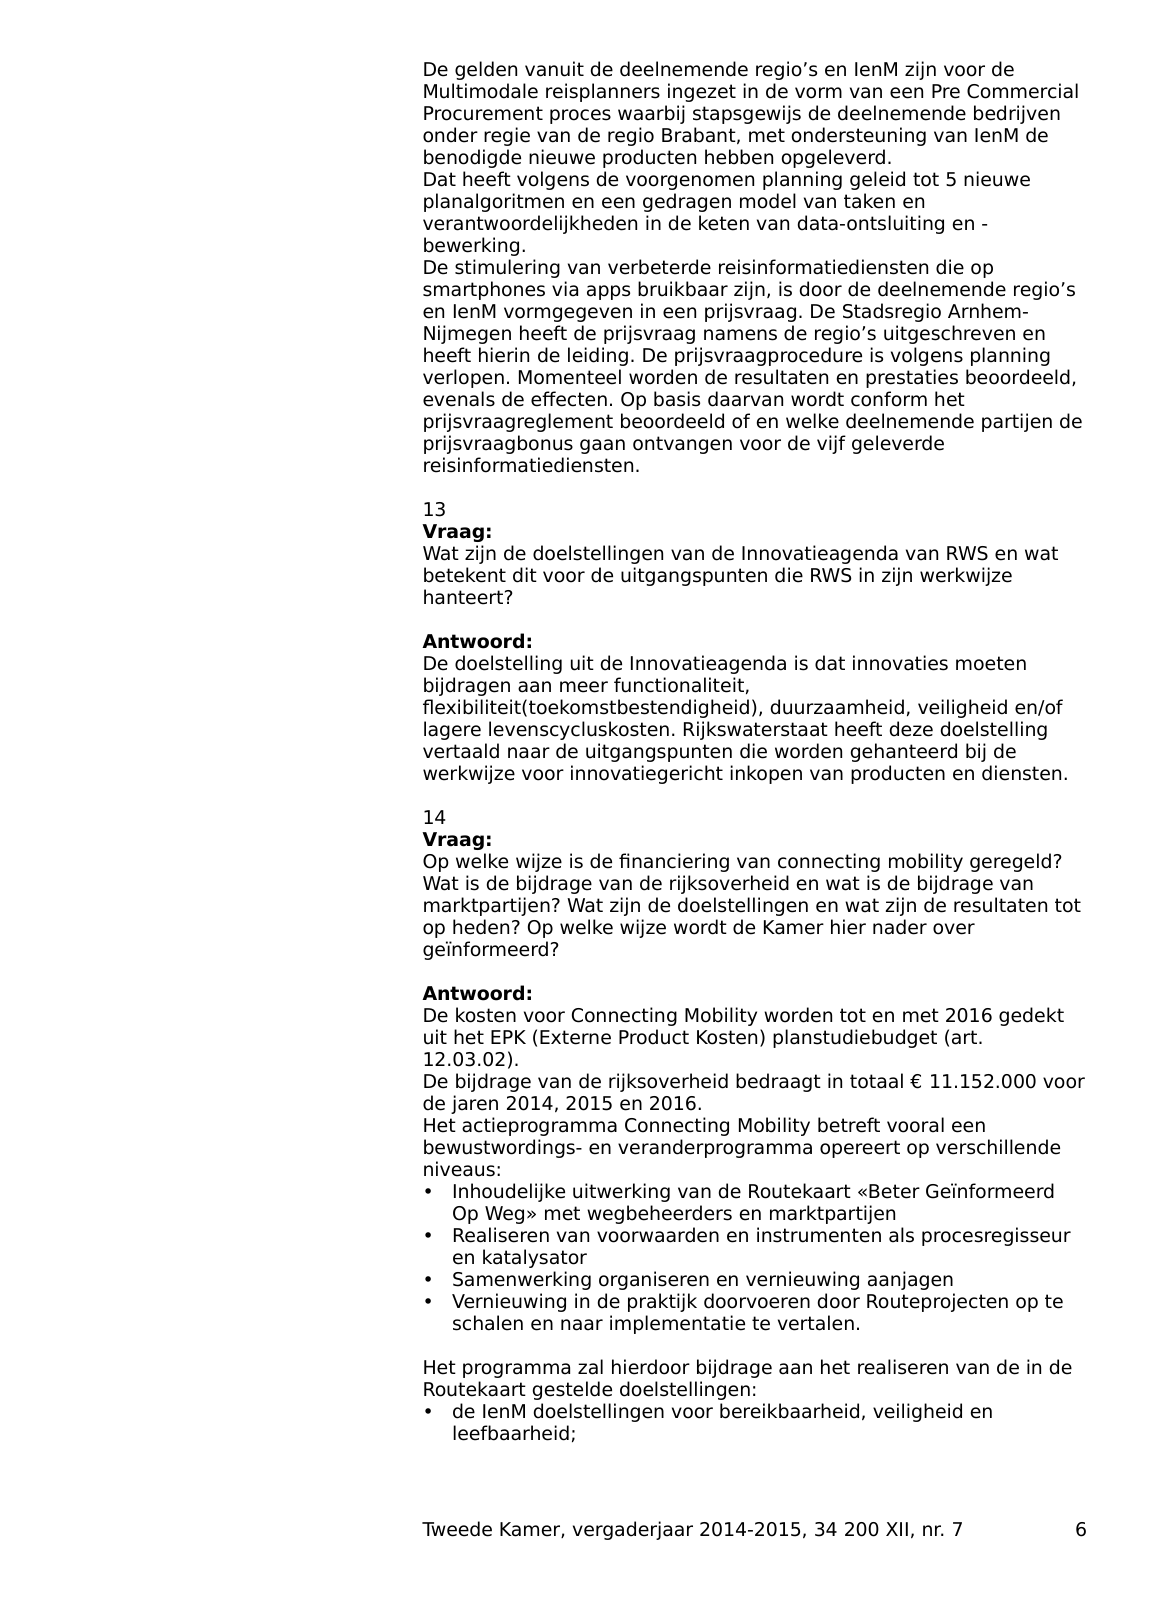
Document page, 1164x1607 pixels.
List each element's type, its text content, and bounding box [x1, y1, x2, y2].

text • Samenwerking organiseren en vernieuwing aanjagen [422, 1269, 1087, 1291]
text Het programma zal hierdoor bijdrage aan het realiseren van de in de Routekaart gestelde doelstellingen: [422, 1357, 1087, 1401]
text De doelstelling uit de Innovatieagenda is dat innovaties moeten bijdragen aan meer functionaliteit, flexibiliteit(toekomstbestendigheid), duurzaamheid, veiligheid en/of lagere levenscycluskosten. Rijkswaterstaat heeft deze doelstelling vertaald naar de uitgangspunten die worden gehanteerd bij de werkwijze voor innovatiegericht inkopen van producten en diensten. [422, 653, 1087, 785]
text De kosten voor Connecting Mobility worden tot en met 2016 gedekt uit het EPK (Externe Product Kosten) planstudiebudget (art. 12.03.02). [422, 1005, 1087, 1071]
text De stimulering van verbeterde reisinformatiediensten die op smartphones via apps bruikbaar zijn, is door de deelnemende regio’s en IenM vormgegeven in een prijsvraag. De Stadsregio Arnhem-Nijmegen heeft de prijsvraag namens de regio’s uitgeschreven en heeft hierin de leiding. De prijsvraagprocedure is volgens planning verlopen. Momenteel worden de resultaten en prestaties beoordeeld, evenals de effecten. Op basis daarvan wordt conform het prijsvraagreglement beoordeeld of en welke deelnemende partijen de prijsvraagbonus gaan ontvangen voor de vijf geleverde reisinformatiediensten. [422, 257, 1087, 477]
text 13 [422, 499, 1087, 521]
text • de IenM doelstellingen voor bereikbaarheid, veiligheid en leefbaarheid; [422, 1401, 1087, 1445]
text Vraag: [422, 521, 1087, 543]
text • Inhoudelijke uitwerking van de Routekaart «Beter Geïnformeerd Op Weg» met wegbeheerders en marktpartijen [422, 1181, 1087, 1225]
text Vraag: [422, 829, 1087, 851]
text De bijdrage van de rijksoverheid bedraagt in totaal € 11.152.000 voor de jaren 2014, 2015 en 2016. [422, 1071, 1087, 1115]
text Dat heeft volgens de voorgenomen planning geleid tot 5 nieuwe planalgoritmen en een gedragen model van taken en verantwoordelijkheden in de keten van data-ontsluiting en -bewerking. [422, 169, 1087, 257]
text Het actieprogramma Connecting Mobility betreft vooral een bewustwordings- en veranderprogramma opereert op verschillende niveaus: [422, 1115, 1087, 1181]
text 14 [422, 807, 1087, 829]
text • Realiseren van voorwaarden en instrumenten als procesregisseur en katalysator [422, 1225, 1087, 1269]
text Antwoord: [422, 983, 1087, 1005]
text Op welke wijze is de financiering van connecting mobility geregeld? Wat is de bijdrage van de rijksoverheid en wat is de bijdrage van marktpartijen? Wat zijn de doelstellingen en wat zijn de resultaten tot op heden? Op welke wijze wordt de Kamer hier nader over geïnformeerd? [422, 851, 1087, 961]
text • Vernieuwing in de praktijk doorvoeren door Routeprojecten op te schalen en naar implementatie te vertalen. [422, 1291, 1087, 1335]
text De gelden vanuit de deelnemende regio’s en IenM zijn voor de Multimodale reisplanners ingezet in de vorm van een Pre Commercial Procurement proces waarbij stapsgewijs de deelnemende bedrijven onder regie van de regio Brabant, met ondersteuning van IenM de benodigde nieuwe producten hebben opgeleverd. [422, 59, 1087, 169]
text Wat zijn de doelstellingen van de Innovatieagenda van RWS en wat betekent dit voor de uitgangspunten die RWS in zijn werkwijze hanteert? [422, 543, 1087, 609]
text Antwoord: [422, 631, 1087, 653]
